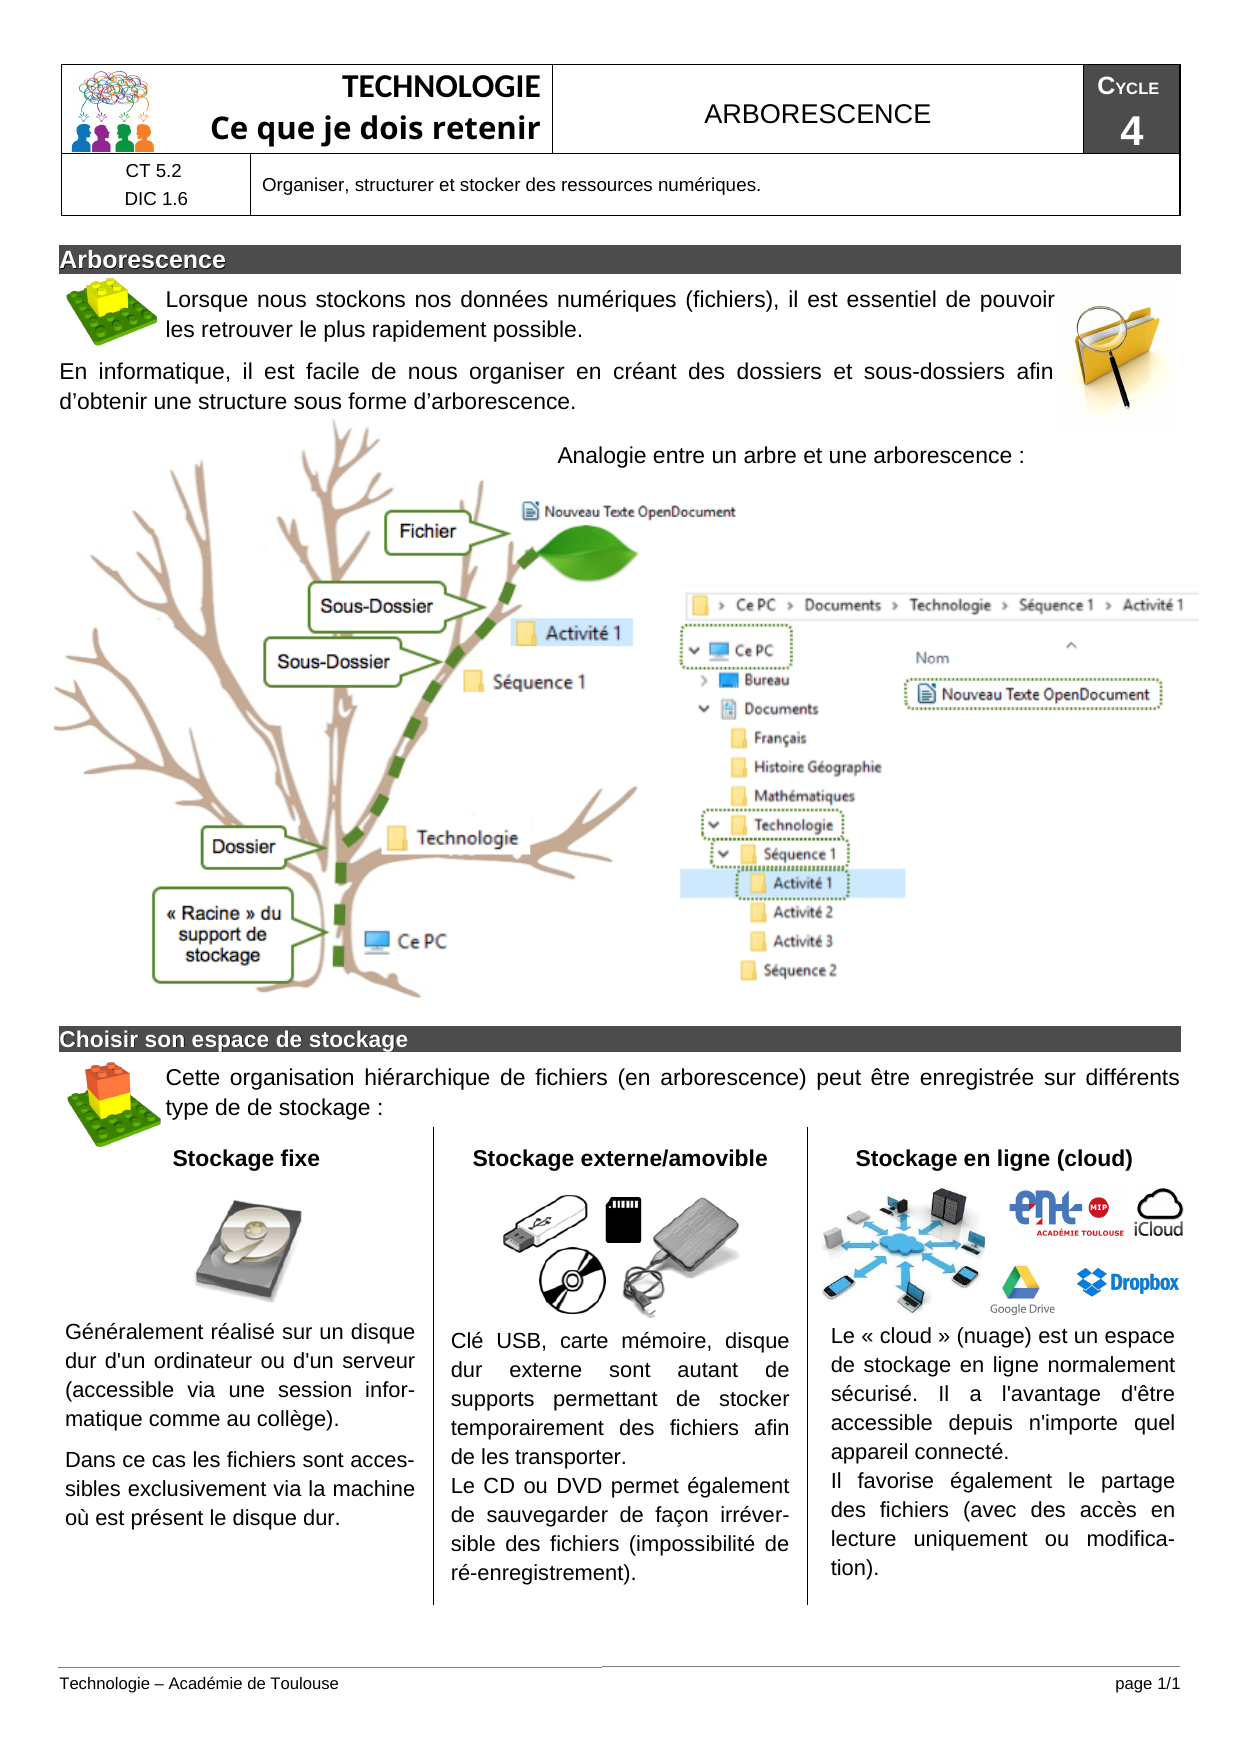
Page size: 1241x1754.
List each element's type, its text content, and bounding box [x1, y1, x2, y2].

table_header Stockage fixe [59, 1127, 433, 1179]
picture [59, 1043, 166, 1152]
picture [820, 1188, 985, 1315]
text En informatique, il est facile de nous organiser en créant des dossiers et sous-dossiers afin d’obtenir une structure sous forme d’arborescence. [59, 358, 1055, 414]
table_header Stockage en ligne (cloud) [808, 1127, 1181, 1179]
picture [1009, 1185, 1124, 1236]
table_cell Le « cloud » (nuage) est un espace de stockage en ligne normalement sécurisé. Il a l'avantage d'être accessible depuis n'importe quel appareil connecté. Il favorise également le partage des fichiers (avec des accès en lecture uniquement ou modifica-tion). [808, 1180, 1181, 1605]
subtitle Arborescence [165, 245, 1181, 274]
picture [58, 238, 165, 351]
picture [1063, 1256, 1196, 1308]
picture [37, 280, 1203, 1002]
text Lorsque nous stockons nos données numériques (fichiers), il est essentiel de pouvoir les retrouver le plus rapidement possible. [165, 286, 1055, 342]
picture [70, 68, 156, 152]
table_cell Clé USB, carte mémoire, disque dur externe sont autant de supports permettant de stocker temporairement des fichiers afin de les transporter. Le CD ou DVD permet également de sauvegarder de façon irréver-sible des fichiers (impossibilité de ré-enregistrement). [434, 1180, 807, 1605]
text Analogie entre un arbre et une arborescence : [557, 442, 1111, 469]
text Cette organisation hiérarchique de fichiers (en arborescence) peut être enregistrée sur différents type de de stockage : [166, 1064, 1181, 1120]
picture [493, 1185, 747, 1324]
table_header Stockage externe/amovible [434, 1127, 807, 1179]
picture [1133, 1188, 1185, 1236]
subtitle Choisir son espace de stockage [59, 1026, 1181, 1052]
table_cell Généralement réalisé sur un disque dur d'un ordinateur ou d'un serveur (accessible via une session infor-matique comme au collège). Dans ce cas les fichiers sont acces-sibles exclusivement via la machine où est présent le disque dur. [59, 1180, 433, 1605]
picture [183, 1193, 308, 1308]
picture [990, 1265, 1055, 1316]
